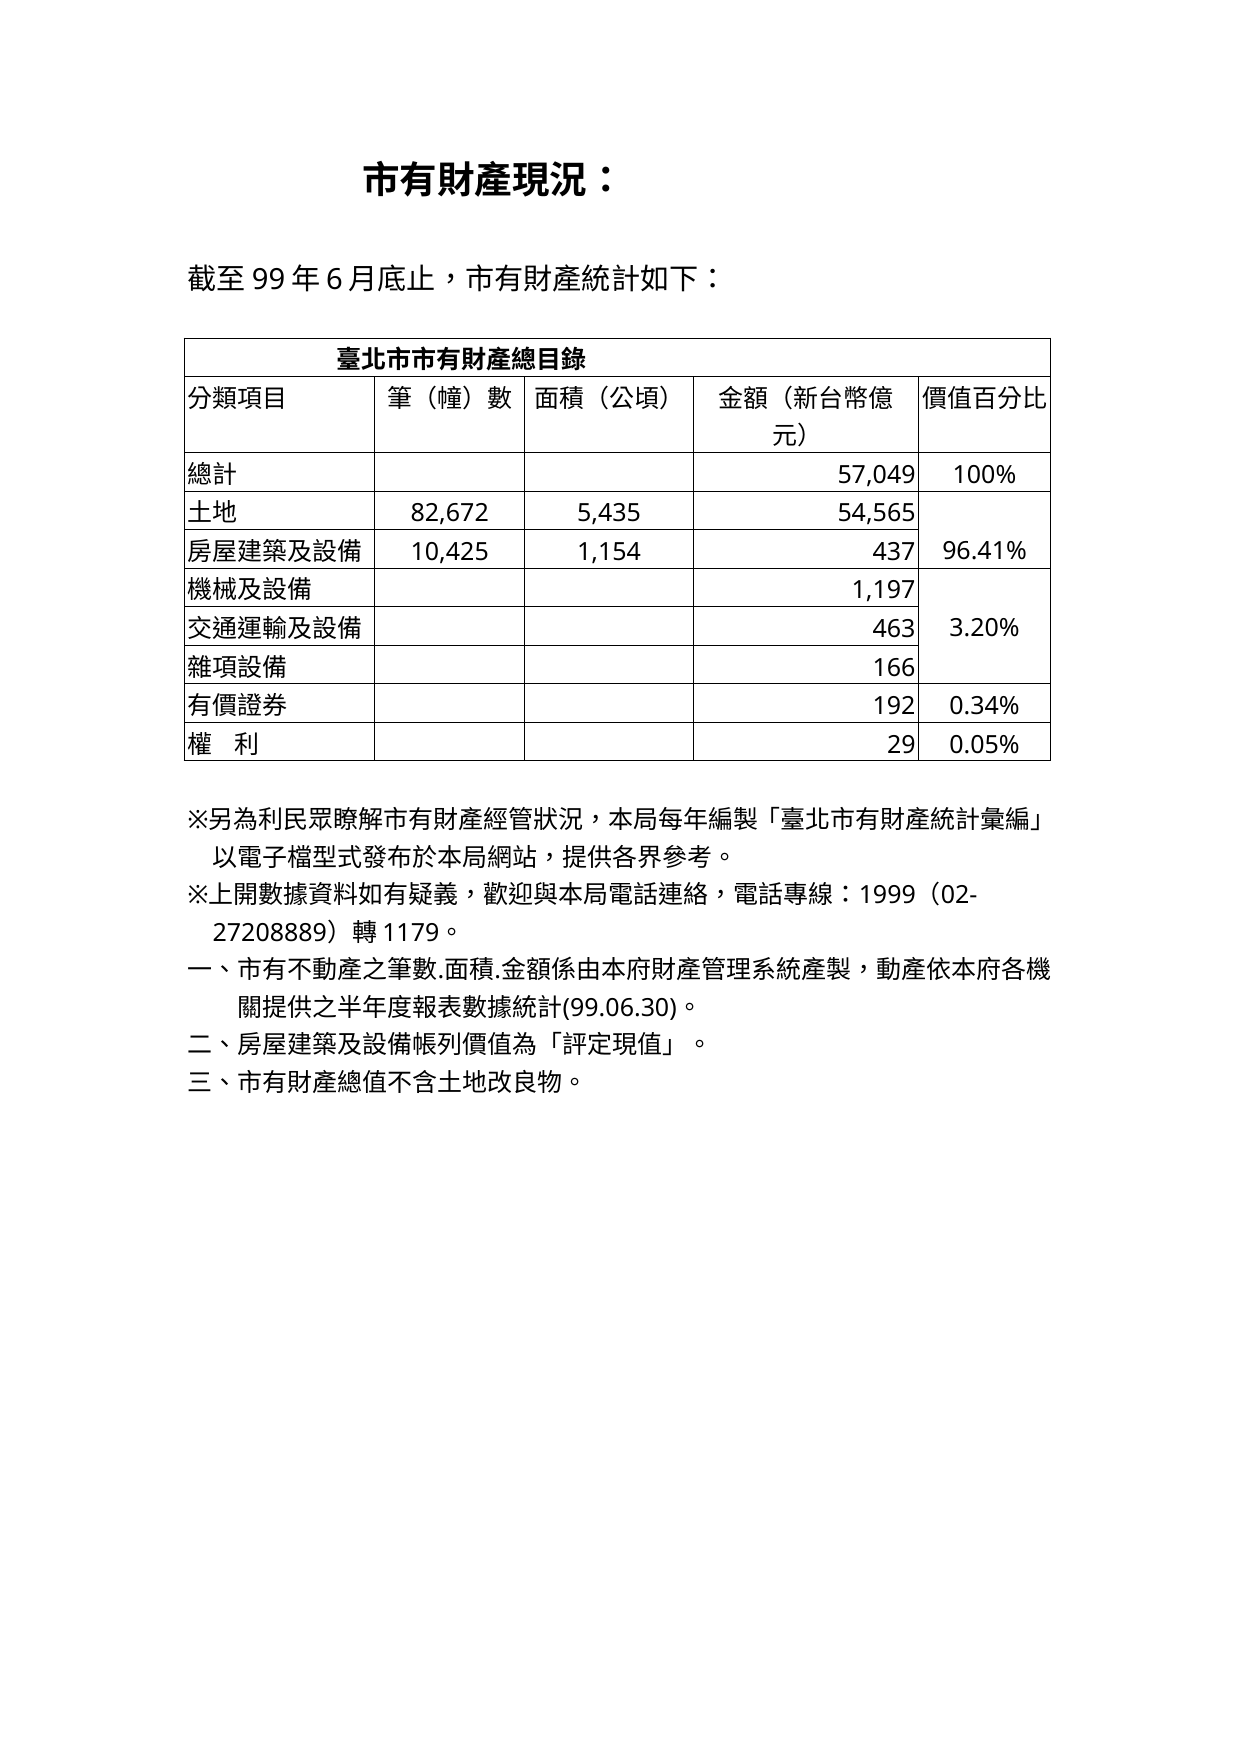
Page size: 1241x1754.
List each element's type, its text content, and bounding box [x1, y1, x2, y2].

table_cell 166 [694, 646, 918, 683]
table_cell 筆（幢）數 [375, 377, 524, 452]
table_cell 雜項設備 [185, 646, 374, 683]
text 三、市有財產總值不含土地改良物。 [187, 1061, 1053, 1099]
table_cell [525, 646, 693, 683]
text 一、市有不動產之筆數.面積.金額係由本府財產管理系統產製，動產依本府各機關提供之半年度報表數據統計(99.06.30)。 [187, 949, 1053, 1024]
table_cell 10,425 [375, 530, 524, 568]
table_cell 分類項目 [185, 377, 374, 452]
table_cell 0.05% [919, 723, 1050, 760]
table_cell 總計 [185, 453, 374, 491]
table_cell 54,565 [694, 492, 918, 529]
table_cell 5,435 [525, 492, 693, 529]
table_cell [375, 684, 524, 722]
text ※上開數據資料如有疑義，歡迎與本局電話連絡，電話專線：1999（02-27208889）轉1179。 [187, 874, 1053, 949]
table_cell 192 [694, 684, 918, 722]
table_cell 機械及設備 [185, 569, 374, 606]
text ※另為利民眾瞭解市有財產經管狀況，本局每年編製「臺北市有財產統計彙編」以電子檔型式發布於本局網站，提供各界參考。 [187, 799, 1053, 874]
table_header 臺北市市有財產總目錄 [185, 339, 1050, 376]
table_cell [375, 723, 524, 760]
table_cell 1,154 [525, 530, 693, 568]
table_cell 463 [694, 607, 918, 645]
table_cell [375, 607, 524, 645]
table_cell [525, 684, 693, 722]
table_cell 3.20% [919, 569, 1050, 683]
table_cell 29 [694, 723, 918, 760]
text 二、房屋建築及設備帳列價值為「評定現值」。 [187, 1024, 1053, 1061]
table_cell [375, 453, 524, 491]
table_cell 0.34% [919, 684, 1050, 722]
table_cell 權 利 [185, 723, 374, 760]
table_cell [525, 453, 693, 491]
table_cell 金額（新台幣億元） [694, 377, 918, 452]
table_cell 價值百分比 [919, 377, 1050, 452]
table_cell 82,672 [375, 492, 524, 529]
table_cell 1,197 [694, 569, 918, 606]
table_cell 437 [694, 530, 918, 568]
text 市有財產現況： [187, 150, 1053, 204]
table_cell [525, 607, 693, 645]
table_cell [525, 569, 693, 606]
text 截至99年6月底止，市有財產統計如下： [187, 255, 1053, 298]
table_cell [525, 723, 693, 760]
table_cell 100% [919, 453, 1050, 491]
table_cell 土地 [185, 492, 374, 529]
table_cell 交通運輸及設備 [185, 607, 374, 645]
table_cell [375, 646, 524, 683]
table_cell 有價證券 [185, 684, 374, 722]
table_cell 57,049 [694, 453, 918, 491]
table_cell [375, 569, 524, 606]
table_cell 面積（公頃） [525, 377, 693, 452]
table_cell 96.41% [919, 492, 1050, 568]
table_cell 房屋建築及設備 [185, 530, 374, 568]
